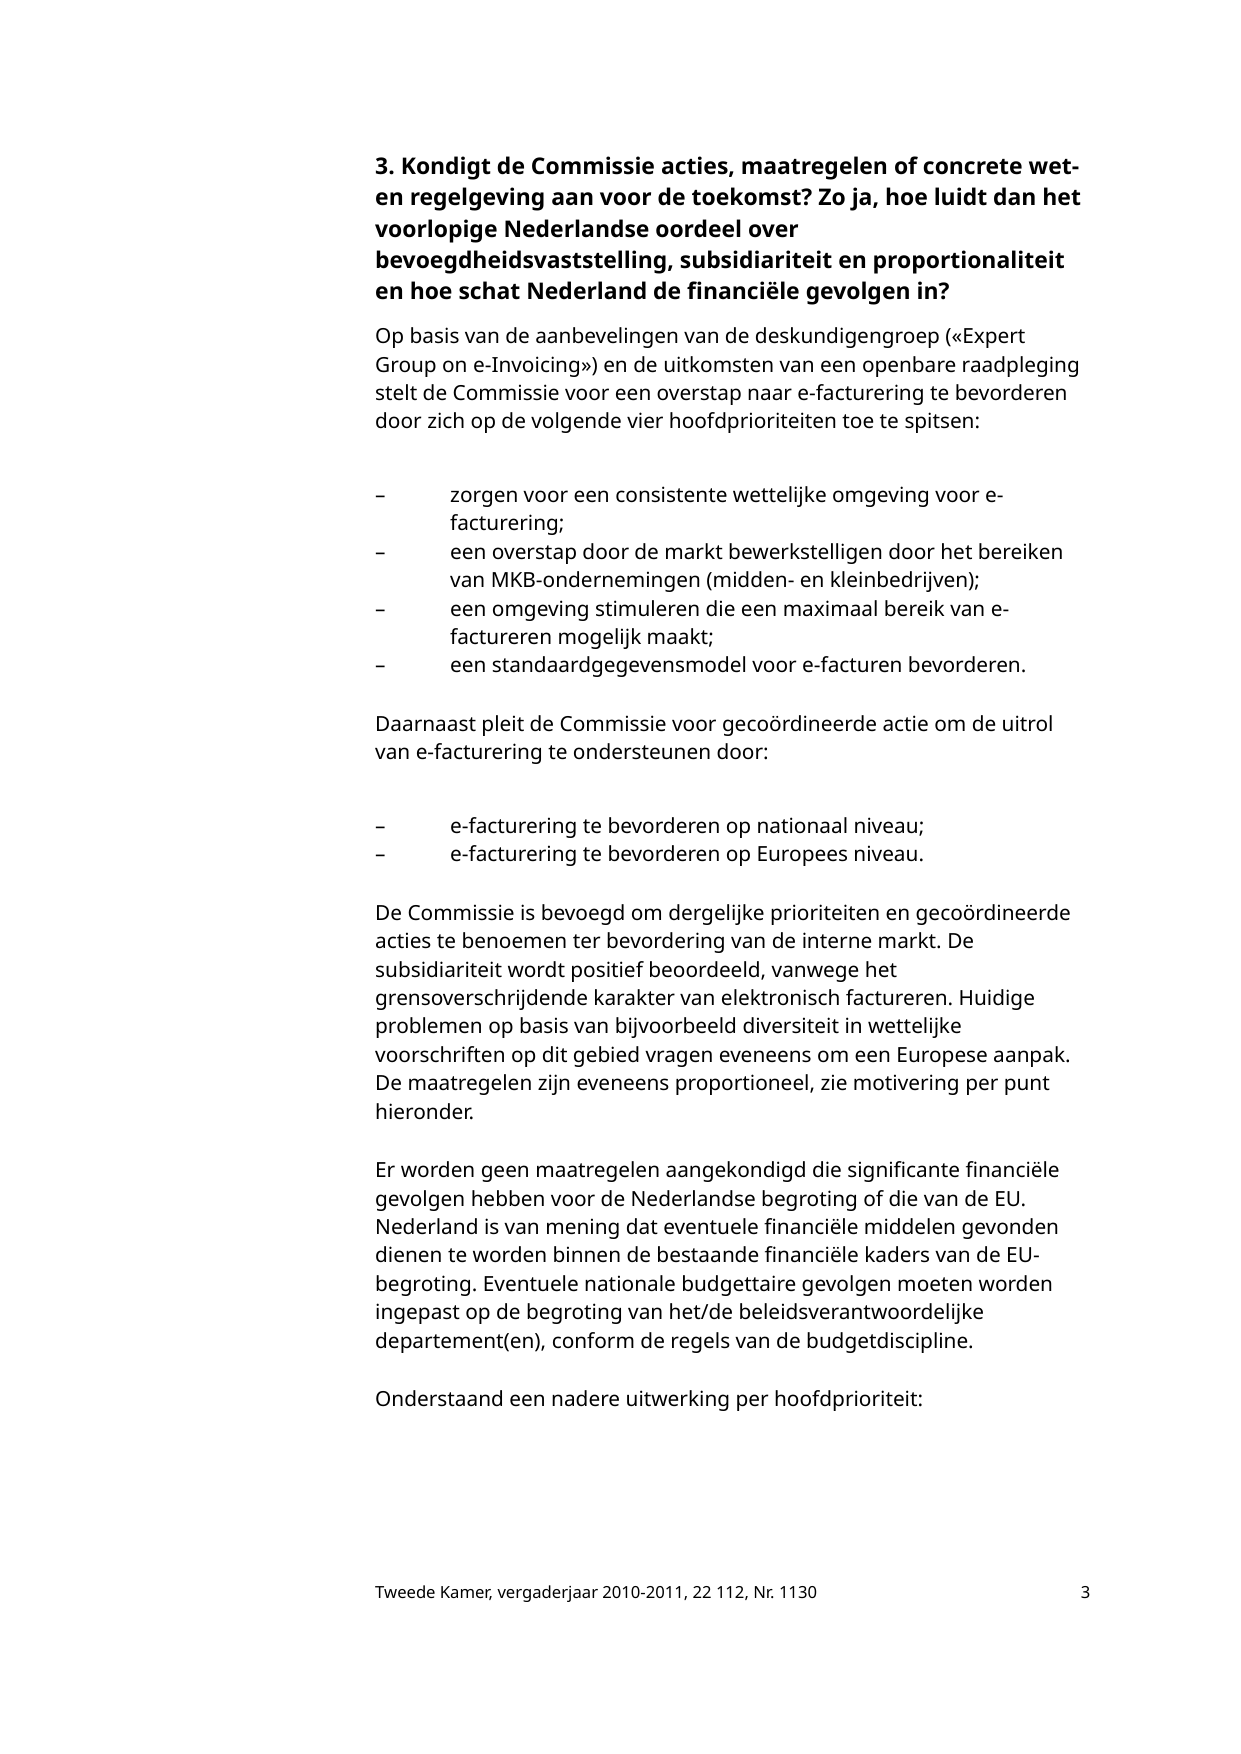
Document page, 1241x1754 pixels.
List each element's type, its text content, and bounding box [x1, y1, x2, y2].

text Onderstaand een nadere uitwerking per hoofdprioriteit: [375, 1494, 1090, 1522]
list een overstap door de markt bewerkstelligen door het bereiken van MKB-ondernemingen (midden- en kleinbedrijven); [375, 646, 1090, 703]
text Daarnaast pleit de Commissie voor gecoördineerde actie om de uitrol van e-facturering te ondersteunen door: [375, 818, 1090, 875]
text Een overstap naar e-facturering binnen de EU zou leiden tot aanzienlijke economische voordelen: geschat wordt dat de overschakeling van papieren naar elektronische facturen in zes jaar tijd ongeveer 240 miljard euro aan besparingen zal opleveren. De Commissie wil dat e-facturering tegen 2020 de meest gangbare factureringsmethode in Europa wordt. De Commissie is vastberaden hiervoor nauw samen te werken met de lidstaten en alle andere belanghebbenden, die ook hun bijdrage zullen moeten leveren om dit doel te bereiken en de juiste omgeving te scheppen voor een brede introductie van e-facturering. [375, 150, 1090, 207]
list e-facturering te bevorderen op nationaal niveau; [375, 920, 1090, 949]
text De Commissie is bevoegd om dergelijke prioriteiten en gecoördineerde acties te benoemen ter bevordering van de interne markt. De subsidiariteit wordt positief beoordeeld, vanwege het grensoverschrijdende karakter van elektronisch factureren. Huidige problemen op basis van bijvoorbeeld diversiteit in wettelijke voorschriften op dit gebied vragen eveneens om een Europese aanpak. De maatregelen zijn eveneens proportioneel, zie motivering per punt hieronder. [375, 1007, 1090, 1235]
subtitle 3. Kondigt de Commissie acties, maatregelen of concrete wet- en regelgeving aan voor de toekomst? Zo ja, hoe luidt dan het voorlopige Nederlandse oordeel over bevoegdheidsvaststelling, subsidiariteit en proportionaliteit en hoe schat Nederland de financiële gevolgen in? [375, 259, 1090, 416]
list zorgen voor een consistente wettelijke omgeving voor e-facturering; [375, 589, 1090, 646]
text Er worden geen maatregelen aangekondigd die significante financiële gevolgen hebben voor de Nederlandse begroting of die van de EU. Nederland is van mening dat eventuele financiële middelen gevonden dienen te worden binnen de bestaande financiële kaders van de EU-begroting. Eventuele nationale budgettaire gevolgen moeten worden ingepast op de begroting van het/de beleidsverantwoordelijke departement(en), conform de regels van de budgetdiscipline. [375, 1265, 1090, 1464]
text Op basis van de aanbevelingen van de deskundigengroep («Expert Group on e-Invoicing») en de uitkomsten van een openbare raadpleging stelt de Commissie voor een overstap naar e-facturering te bevorderen door zich op de volgende vier hoofdprioriteiten toe te spitsen: [375, 431, 1090, 544]
list een standaardgegevensmodel voor e-facturen bevorderen. [375, 760, 1090, 788]
list een omgeving stimuleren die een maximaal bereik van e-factureren mogelijk maakt; [375, 703, 1090, 760]
list e-facturering te bevorderen op Europees niveau. [375, 949, 1090, 977]
